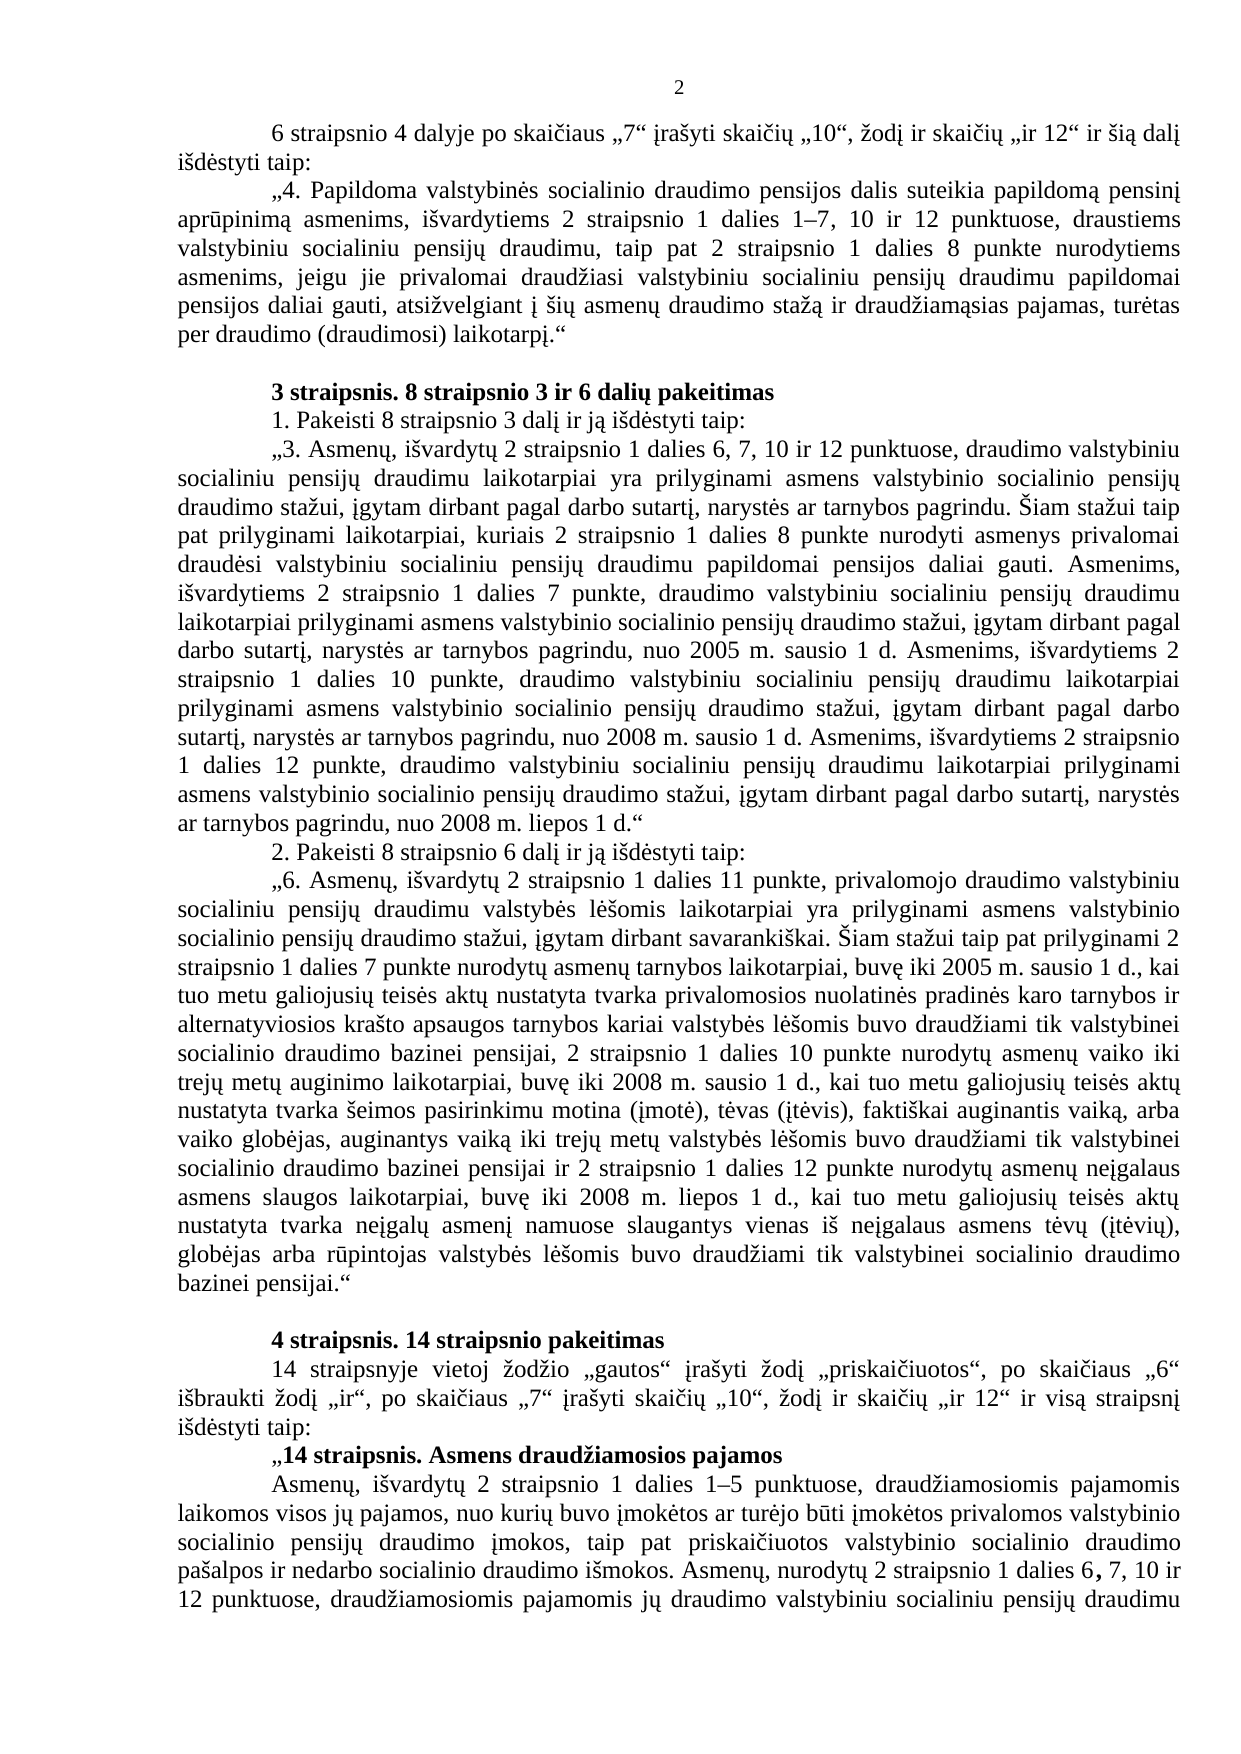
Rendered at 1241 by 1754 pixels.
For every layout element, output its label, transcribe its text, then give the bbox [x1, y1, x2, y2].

text „14 straipsnis. Asmens draudžiamosios pajamos [177, 1441, 1181, 1469]
text „4. Papildoma valstybinės socialinio draudimo pensijos dalis suteikia papildomą pensinį aprūpinimą asmenims, išvardytiems 2 straipsnio 1 dalies 1–7, 10 ir 12 punktuose, draustiems valstybiniu socialiniu pensijų draudimu, taip pat 2 straipsnio 1 dalies 8 punkte nurodytiems asmenims, jeigu jie privalomai draudžiasi valstybiniu socialiniu pensijų draudimu papildomai pensijos daliai gauti, atsižvelgiant į šių asmenų draudimo stažą ir draudžiamąsias pajamas, turėtas per draudimo (draudimosi) laikotarpį.“ [177, 176, 1181, 348]
text „6. Asmenų, išvardytų 2 straipsnio 1 dalies 11 punkte, privalomojo draudimo valstybiniu socialiniu pensijų draudimu valstybės lėšomis laikotarpiai yra prilyginami asmens valstybinio socialinio pensijų draudimo stažui, įgytam dirbant savarankiškai. Šiam stažui taip pat prilyginami 2 straipsnio 1 dalies 7 punkte nurodytų asmenų tarnybos laikotarpiai, buvę iki 2005 m. sausio 1 d., kai tuo metu galiojusių teisės aktų nustatyta tvarka privalomosios nuolatinės pradinės karo tarnybos ir alternatyviosios krašto apsaugos tarnybos kariai valstybės lėšomis buvo draudžiami tik valstybinei socialinio draudimo bazinei pensijai, 2 straipsnio 1 dalies 10 punkte nurodytų asmenų vaiko iki trejų metų auginimo laikotarpiai, buvę iki 2008 m. sausio 1 d., kai tuo metu galiojusių teisės aktų nustatyta tvarka šeimos pasirinkimu motina (įmotė), tėvas (įtėvis), faktiškai auginantis vaiką, arba vaiko globėjas, auginantys vaiką iki trejų metų valstybės lėšomis buvo draudžiami tik valstybinei socialinio draudimo bazinei pensijai ir 2 straipsnio 1 dalies 12 punkte nurodytų asmenų neįgalaus asmens slaugos laikotarpiai, buvę iki 2008 m. liepos 1 d., kai tuo metu galiojusių teisės aktų nustatyta tvarka neįgalų asmenį namuose slaugantys vienas iš neįgalaus asmens tėvų (įtėvių), globėjas arba rūpintojas valstybės lėšomis buvo draudžiami tik valstybinei socialinio draudimo bazinei pensijai.“ [177, 866, 1181, 1297]
text 6 straipsnio 4 dalyje po skaičiaus „7“ įrašyti skaičių „10“, žodį ir skaičių „ir 12“ ir šią dalį išdėstyti taip: [177, 118, 1181, 176]
text 2. Pakeisti 8 straipsnio 6 dalį ir ją išdėstyti taip: [177, 837, 1181, 866]
text 14 straipsnyje vietoj žodžio „gautos“ įrašyti žodį „priskaičiuotos“, po skaičiaus „6“ išbraukti žodį „ir“, po skaičiaus „7“ įrašyti skaičių „10“, žodį ir skaičių „ir 12“ ir visą straipsnį išdėstyti taip: [177, 1354, 1181, 1441]
text 1. Pakeisti 8 straipsnio 3 dalį ir ją išdėstyti taip: [177, 406, 1181, 434]
text 3 straipsnis. 8 straipsnio 3 ir 6 dalių pakeitimas [177, 377, 1181, 406]
text 4 straipsnis. 14 straipsnio pakeitimas [177, 1326, 1181, 1354]
text „3. Asmenų, išvardytų 2 straipsnio 1 dalies 6, 7, 10 ir 12 punktuose, draudimo valstybiniu socialiniu pensijų draudimu laikotarpiai yra prilyginami asmens valstybinio socialinio pensijų draudimo stažui, įgytam dirbant pagal darbo sutartį, narystės ar tarnybos pagrindu. Šiam stažui taip pat prilyginami laikotarpiai, kuriais 2 straipsnio 1 dalies 8 punkte nurodyti asmenys privalomai draudėsi valstybiniu socialiniu pensijų draudimu papildomai pensijos daliai gauti. Asmenims, išvardytiems 2 straipsnio 1 dalies 7 punkte, draudimo valstybiniu socialiniu pensijų draudimu laikotarpiai prilyginami asmens valstybinio socialinio pensijų draudimo stažui, įgytam dirbant pagal darbo sutartį, narystės ar tarnybos pagrindu, nuo 2005 m. sausio 1 d. Asmenims, išvardytiems 2 straipsnio 1 dalies 10 punkte, draudimo valstybiniu socialiniu pensijų draudimu laikotarpiai prilyginami asmens valstybinio socialinio pensijų draudimo stažui, įgytam dirbant pagal darbo sutartį, narystės ar tarnybos pagrindu, nuo 2008 m. sausio 1 d. Asmenims, išvardytiems 2 straipsnio 1 dalies 12 punkte, draudimo valstybiniu socialiniu pensijų draudimu laikotarpiai prilyginami asmens valstybinio socialinio pensijų draudimo stažui, įgytam dirbant pagal darbo sutartį, narystės ar tarnybos pagrindu, nuo 2008 m. liepos 1 d.“ [177, 434, 1181, 837]
text Asmenų, išvardytų 2 straipsnio 1 dalies 1–5 punktuose, draudžiamosiomis pajamomis laikomos visos jų pajamos, nuo kurių buvo įmokėtos ar turėjo būti įmokėtos privalomos valstybinio socialinio pensijų draudimo įmokos, taip pat priskaičiuotos valstybinio socialinio draudimo pašalpos ir nedarbo socialinio draudimo išmokos. Asmenų, nurodytų 2 straipsnio 1 dalies 6, 7, 10 ir 12 punktuose, draudžiamosiomis pajamomis jų draudimo valstybiniu socialiniu pensijų draudimu [177, 1469, 1181, 1613]
